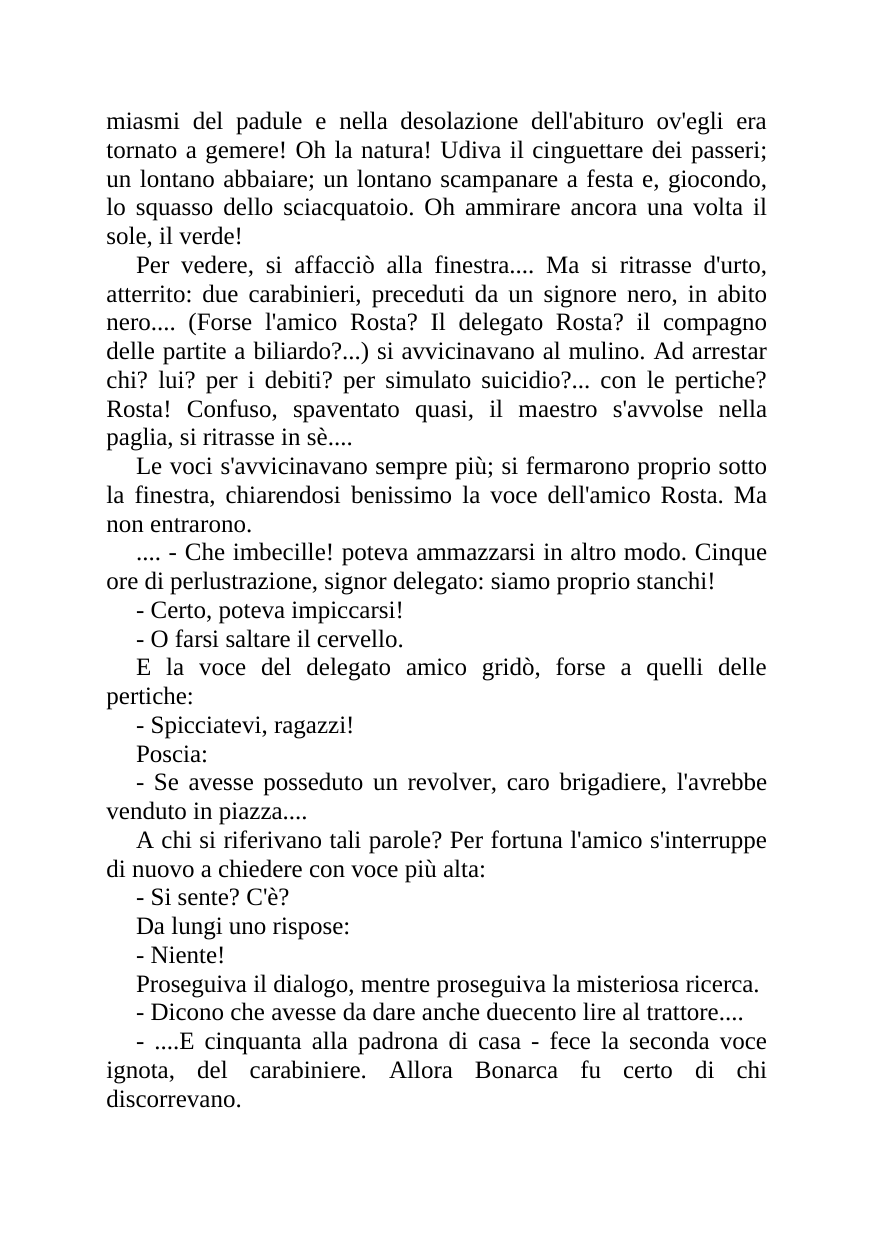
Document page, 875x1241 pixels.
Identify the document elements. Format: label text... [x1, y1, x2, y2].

text Da lungi uno rispose: [106, 911, 768, 940]
text - Se avesse posseduto un revolver, caro brigadiere, l'avrebbe venduto in piazza.... [106, 767, 768, 825]
text .... - Che imbecille! poteva ammazzarsi in altro modo. Cinque ore di perlustrazione, signor delegato: siamo proprio stanchi! [106, 537, 768, 595]
text E la voce del delegato amico gridò, forse a quelli delle pertiche: [106, 652, 768, 710]
text A chi si riferivano tali parole? Per fortuna l'amico s'interruppe di nuovo a chiedere con voce più alta: [106, 825, 768, 882]
text Proseguiva il dialogo, mentre proseguiva la misteriosa ricerca. [106, 969, 768, 997]
text - ....E cinquanta alla padrona di casa - fece la seconda voce ignota, del carabiniere. Allora Bonarca fu certo di chi discorrevano. [106, 1026, 768, 1112]
text - Niente! [106, 940, 768, 969]
text - Si sente? C'è? [106, 882, 768, 911]
text Poscia: [106, 739, 768, 767]
text miasmi del padule e nella desolazione dell'abituro ov'egli era tornato a gemere! Oh la natura! Udiva il cinguettare dei passeri; un lontano abbaiare; un lontano scampanare a festa e, giocondo, lo squasso dello sciacquatoio. Oh ammirare ancora una volta il sole, il verde! [106, 106, 768, 250]
text - Spicciatevi, ragazzi! [106, 710, 768, 739]
text Le voci s'avvicinavano sempre più; si fermarono proprio sotto la finestra, chiarendosi benissimo la voce dell'amico Rosta. Ma non entrarono. [106, 451, 768, 537]
text - Dicono che avesse da dare anche duecento lire al trattore.... [106, 997, 768, 1026]
text Per vedere, si affacciò alla finestra.... Ma si ritrasse d'urto, atterrito: due carabinieri, preceduti da un signore nero, in abito nero.... (Forse l'amico Rosta? Il delegato Rosta? il compagno delle partite a biliardo?...) si avvicinavano al mulino. Ad arrestar chi? lui? per i debiti? per simulato suicidio?... con le pertiche? Rosta! Confuso, spaventato quasi, il maestro s'avvolse nella paglia, si ritrasse in sè.... [106, 250, 768, 451]
text - Certo, poteva impiccarsi! [106, 595, 768, 624]
text - O farsi saltare il cervello. [106, 624, 768, 652]
